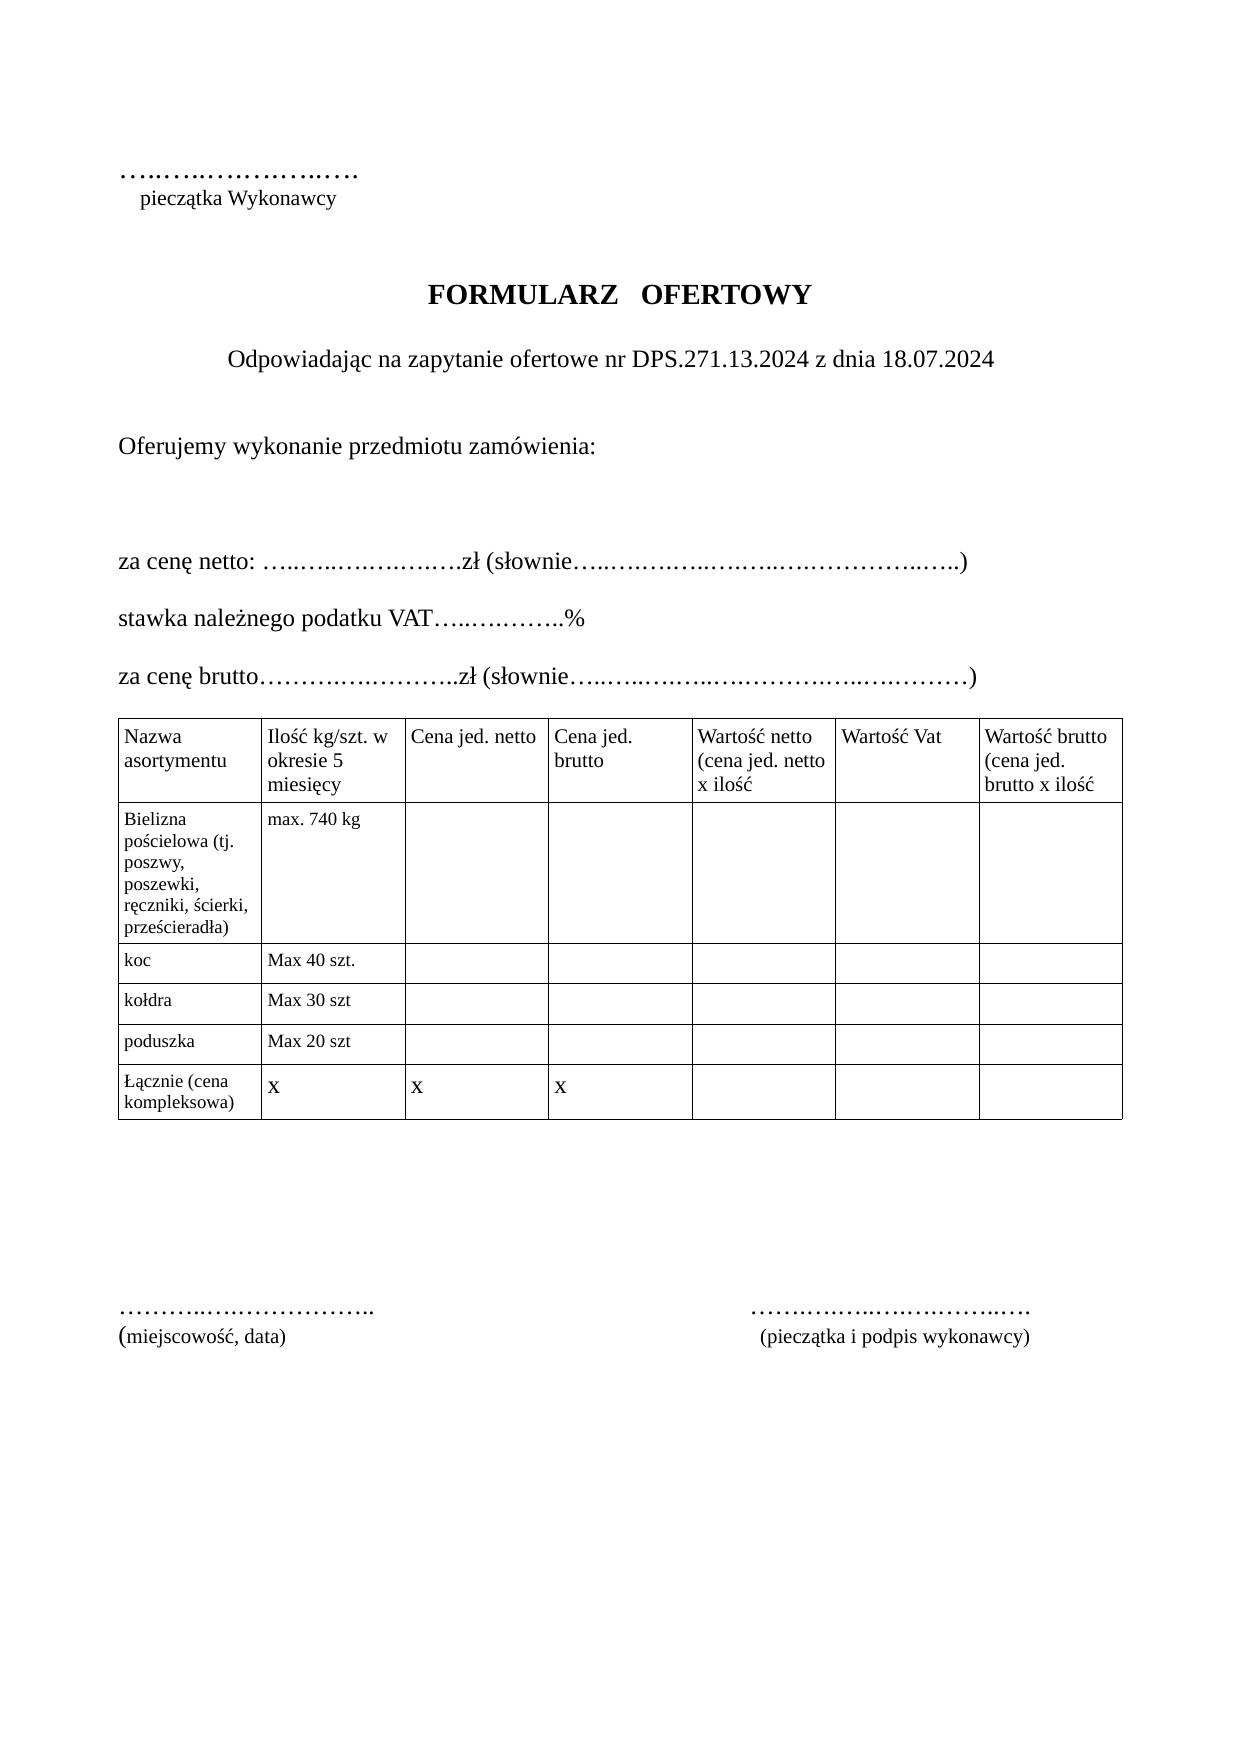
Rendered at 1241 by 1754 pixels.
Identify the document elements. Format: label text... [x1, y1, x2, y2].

table_header Cena jed. netto [406, 719, 548, 802]
table_header Wartość brutto (cena jed. brutto x ilość [980, 719, 1122, 802]
table_cell [549, 803, 692, 943]
table_cell Max 20 szt [262, 1025, 405, 1064]
table_cell [693, 803, 835, 943]
table_cell [693, 984, 835, 1024]
table_cell kołdra [119, 984, 261, 1024]
text pieczątka Wykonawcy [118, 185, 1122, 210]
table_header Wartość Vat [836, 719, 979, 802]
table_cell koc [119, 944, 261, 983]
table_header Ilość kg/szt. w okresie 5 miesięcy [262, 719, 405, 802]
table_cell Max 30 szt [262, 984, 405, 1024]
text Oferujemy wykonanie przedmiotu zamówienia: [118, 431, 1122, 459]
table_cell [836, 1025, 979, 1064]
table_cell x [262, 1065, 405, 1119]
table_cell [406, 944, 548, 983]
table_cell [406, 1025, 548, 1064]
table_header Cena jed. brutto [549, 719, 692, 802]
text za cenę brutto……….….………..zł (słownie…..…..….…..….……….…..….………) [118, 661, 1122, 689]
table_cell [980, 803, 1122, 943]
table_cell Łącznie (cena kompleksowa) [119, 1065, 261, 1119]
table_cell Bielizna pościelowa (tj. poszwy, poszewki, ręczniki, ścierki, prześcieradła) [119, 803, 261, 943]
table_cell [836, 984, 979, 1024]
table_cell [980, 1065, 1122, 1119]
table_cell [836, 944, 979, 983]
text za cenę netto: …..…..….….….….zł (słownie…..….….…..….…..….…………..…..) [118, 546, 1122, 574]
table_cell [836, 1065, 979, 1119]
table_cell [980, 1025, 1122, 1064]
table_cell [549, 984, 692, 1024]
table_cell Max 40 szt. [262, 944, 405, 983]
table_cell x [406, 1065, 548, 1119]
table_cell [693, 944, 835, 983]
text stawka należnego podatku VAT…..….……..% [118, 603, 1122, 632]
table_cell [549, 1025, 692, 1064]
table_header Nazwa asortymentu [119, 719, 261, 802]
table_cell [693, 1025, 835, 1064]
table_cell [980, 984, 1122, 1024]
table_cell [836, 803, 979, 943]
text FORMULARZ OFERTOWY [118, 277, 1122, 311]
table_cell [406, 984, 548, 1024]
table_cell [980, 944, 1122, 983]
text ………..….…………….. …….….…..….….……..…. [118, 1291, 1122, 1320]
text (miejscowość, data) (pieczątka i podpis wykonawcy) [118, 1320, 1122, 1349]
table_cell [693, 1065, 835, 1119]
table_cell poduszka [119, 1025, 261, 1064]
table_cell x [549, 1065, 692, 1119]
table_header Wartość netto (cena jed. netto x ilość [693, 719, 835, 802]
table_cell max. 740 kg [262, 803, 405, 943]
table_cell [406, 803, 548, 943]
text …..…..….….…..…. [118, 152, 1122, 185]
text Odpowiadając na zapytanie ofertowe nr DPS.271.13.2024 z dnia 18.07.2024 [118, 344, 1122, 373]
table_cell [549, 944, 692, 983]
